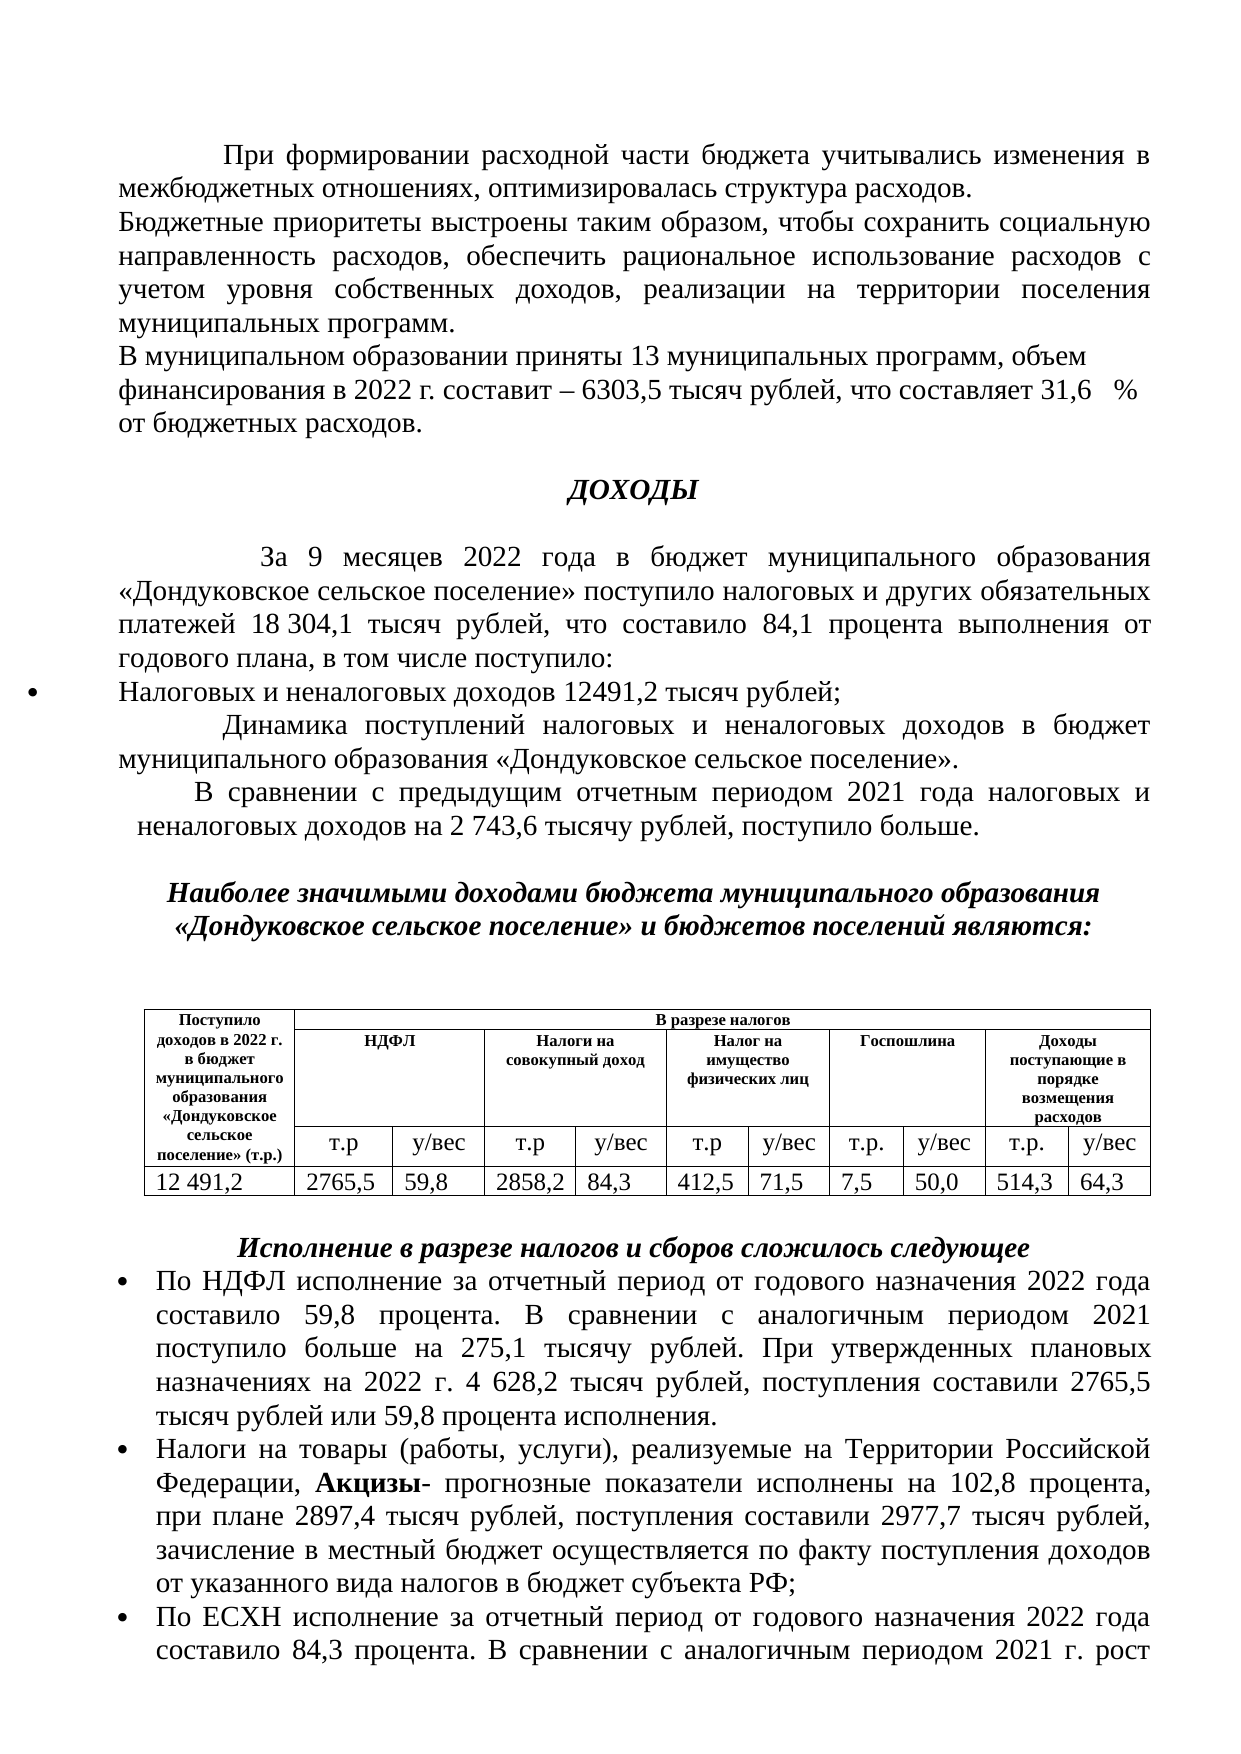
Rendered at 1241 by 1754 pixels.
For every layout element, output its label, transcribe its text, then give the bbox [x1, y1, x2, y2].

table_cell НДФЛ [295, 1030, 484, 1126]
table_header В разрезе налогов [295, 1010, 1150, 1029]
text За 9 месяцев 2022 года в бюджет муниципального образования «Дондуковское сельское поселение» поступило налоговых и других обязательных платежей 18 304,1 тысяч рублей, что составило 84,1 процента выполнения от годового плана, в том числе поступило: [118, 539, 1152, 674]
list Налоги на товары (работы, услуги), реализуемые на Территории Российской Федерации, Акцизы- прогнозные показатели исполнены на 102,8 процента, при плане 2897,4 тысяч рублей, поступления составили 2977,7 тысяч рублей, зачисление в местный бюджет осуществляется по факту поступления доходов от указанного вида налогов в бюджет субъекта РФ; [118, 1431, 1152, 1599]
text Динамика поступлений налоговых и неналоговых доходов в бюджет муниципального образования «Дондуковское сельское поселение». [118, 707, 1152, 774]
table_cell 12 491,2 [145, 1167, 294, 1195]
table_cell 50,0 [904, 1167, 985, 1195]
text Наиболее значимыми доходами бюджета муниципального образования «Дондуковское сельское поселение» и бюджетов поселений являются: [118, 875, 1152, 942]
text Бюджетные приоритеты выстроены таким образом, чтобы сохранить социальную направленность расходов, обеспечить рациональное использование расходов с учетом уровня собственных доходов, реализации на территории поселения муниципальных программ. [118, 204, 1152, 338]
table_cell у/вес [576, 1127, 666, 1166]
text В муниципальном образовании приняты 13 муниципальных программ, объем финансирования в 2022 г. составит – 6303,5 тысяч рублей, что составляет 31,6 % от бюджетных расходов. [118, 338, 1152, 439]
list Налоговых и неналоговых доходов 12491,2 тысяч рублей; [28, 674, 1152, 707]
table_cell 7,5 [830, 1167, 903, 1195]
table_cell т.р [667, 1127, 748, 1166]
table_cell т.р. [986, 1127, 1068, 1166]
table_cell 412,5 [667, 1167, 748, 1195]
text В сравнении с предыдущим отчетным периодом 2021 года налоговых и неналоговых доходов на 2 743,6 тысячу рублей, поступило больше. [137, 774, 1152, 841]
table_cell Госпошлина [830, 1030, 985, 1126]
text ДОХОДЫ [118, 472, 1152, 506]
table_header Поступило доходов в 2022 г. в бюджет муниципального образования «Дондуковское сельское поселение» (т.р.) [145, 1010, 294, 1166]
table_cell Налог на имущество физических лиц [667, 1030, 829, 1126]
table_cell Налоги на совокупный доход [485, 1030, 666, 1126]
text Исполнение в разрезе налогов и сборов сложилось следующее [118, 1230, 1152, 1263]
table_cell 514,3 [986, 1167, 1068, 1195]
table_cell Доходы поступающие в порядке возмещения расходов [986, 1030, 1150, 1126]
table_cell т.р [295, 1127, 392, 1166]
table_cell 59,8 [393, 1167, 484, 1195]
table_cell 2765,5 [295, 1167, 392, 1195]
list По ЕСХН исполнение за отчетный период от годового назначения 2022 года составило 84,3 процента. В сравнении с аналогичным периодом 2021 г. рост [118, 1599, 1152, 1666]
list По НДФЛ исполнение за отчетный период от годового назначения 2022 года составило 59,8 процента. В сравнении с аналогичным периодом 2021 поступило больше на 275,1 тысячу рублей. При утвержденных плановых назначениях на 2022 г. 4 628,2 тысяч рублей, поступления составили 2765,5 тысяч рублей или 59,8 процента исполнения. [118, 1263, 1152, 1431]
table_cell т.р. [830, 1127, 903, 1166]
table_cell у/вес [1069, 1127, 1150, 1166]
table_cell 71,5 [749, 1167, 829, 1195]
table_cell 2858,2 [485, 1167, 575, 1195]
table_cell 84,3 [576, 1167, 666, 1195]
table_cell у/вес [749, 1127, 829, 1166]
text При формировании расходной части бюджета учитывались изменения в межбюджетных отношениях, оптимизировалась структура расходов. [118, 137, 1152, 204]
table_cell у/вес [904, 1127, 985, 1166]
table_cell т.р [485, 1127, 575, 1166]
table_cell у/вес [393, 1127, 484, 1166]
table_cell 64,3 [1069, 1167, 1150, 1195]
